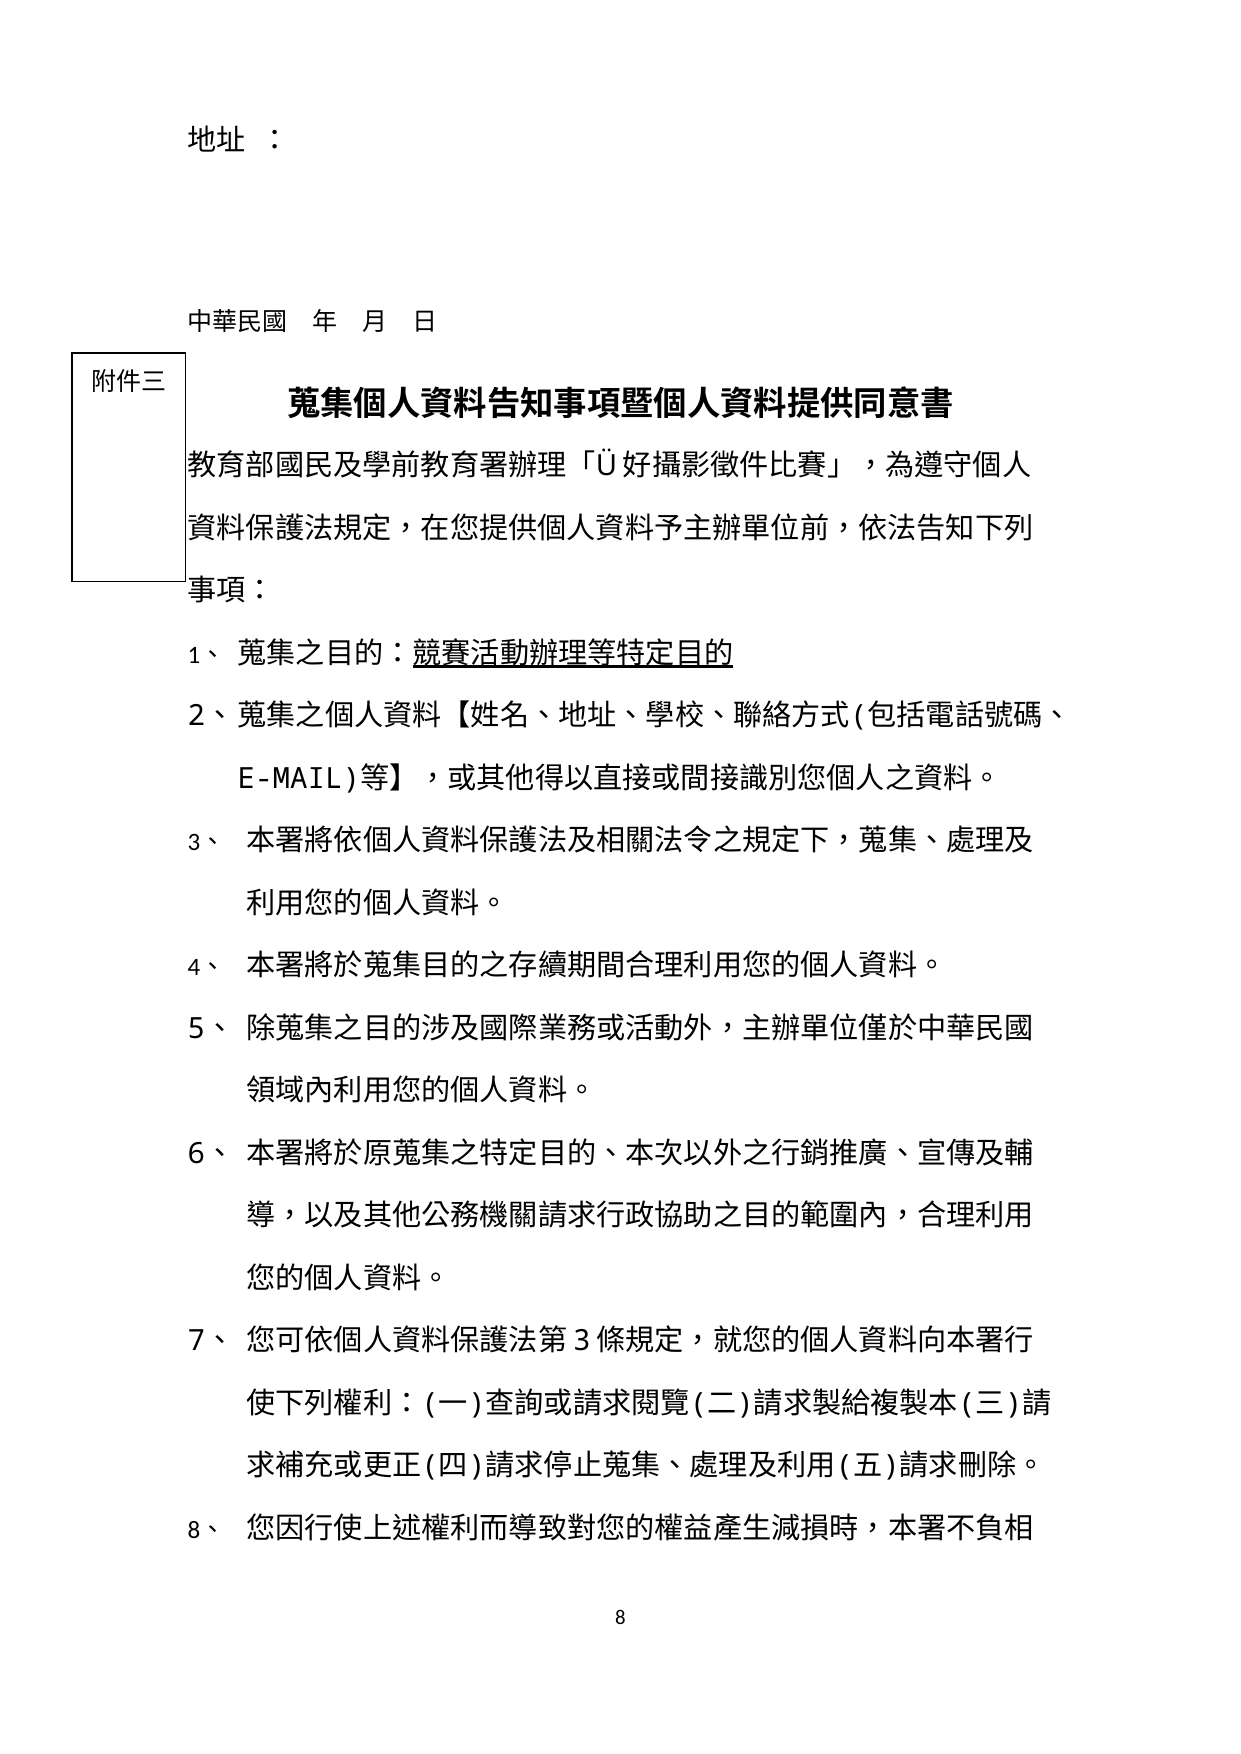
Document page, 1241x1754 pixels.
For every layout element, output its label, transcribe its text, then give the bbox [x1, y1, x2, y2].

text 附件三 [87, 361, 170, 397]
text 中華民國 年 月 日 [187, 277, 1053, 340]
list 您可依個人資料保護法第3條規定，就您的個人資料向本署行使下列權利：(一)查詢或請求閱覽(二)請求製給複製本(三)請求補充或更正(四)請求停止蒐集、處理及利用(五)請求刪除。 [187, 1296, 1053, 1484]
list 蒐集之個人資料【姓名、地址、學校、聯絡方式(包括電話號碼、E-MAIL)等】，或其他得以直接或間接識別您個人之資料。 [187, 671, 1053, 796]
text 地址 ： [187, 96, 1053, 159]
text 蒐集個人資料告知事項暨個人資料提供同意書 [187, 359, 1053, 421]
text [73, 354, 185, 581]
list 本署將依個人資料保護法及相關法令之規定下，蒐集、處理及利用您的個人資料。 [187, 796, 1053, 921]
list 本署將於原蒐集之特定目的、本次以外之行銷推廣、宣傳及輔導，以及其他公務機關請求行政協助之目的範圍內，合理利用您的個人資料。 [187, 1109, 1053, 1296]
list 您因行使上述權利而導致對您的權益產生減損時，本署不負相 [187, 1484, 1053, 1546]
list 本署將於蒐集目的之存續期間合理利用您的個人資料。 [187, 921, 1053, 984]
text 教育部國民及學前教育署辦理「Ü好攝影徵件比賽」，為遵守個人資料保護法規定，在您提供個人資料予主辦單位前，依法告知下列事項： [187, 421, 1053, 609]
list 蒐集之目的：競賽活動辦理等特定目的 [187, 609, 1053, 671]
list 除蒐集之目的涉及國際業務或活動外，主辦單位僅於中華民國領域內利用您的個人資料。 [187, 984, 1053, 1109]
